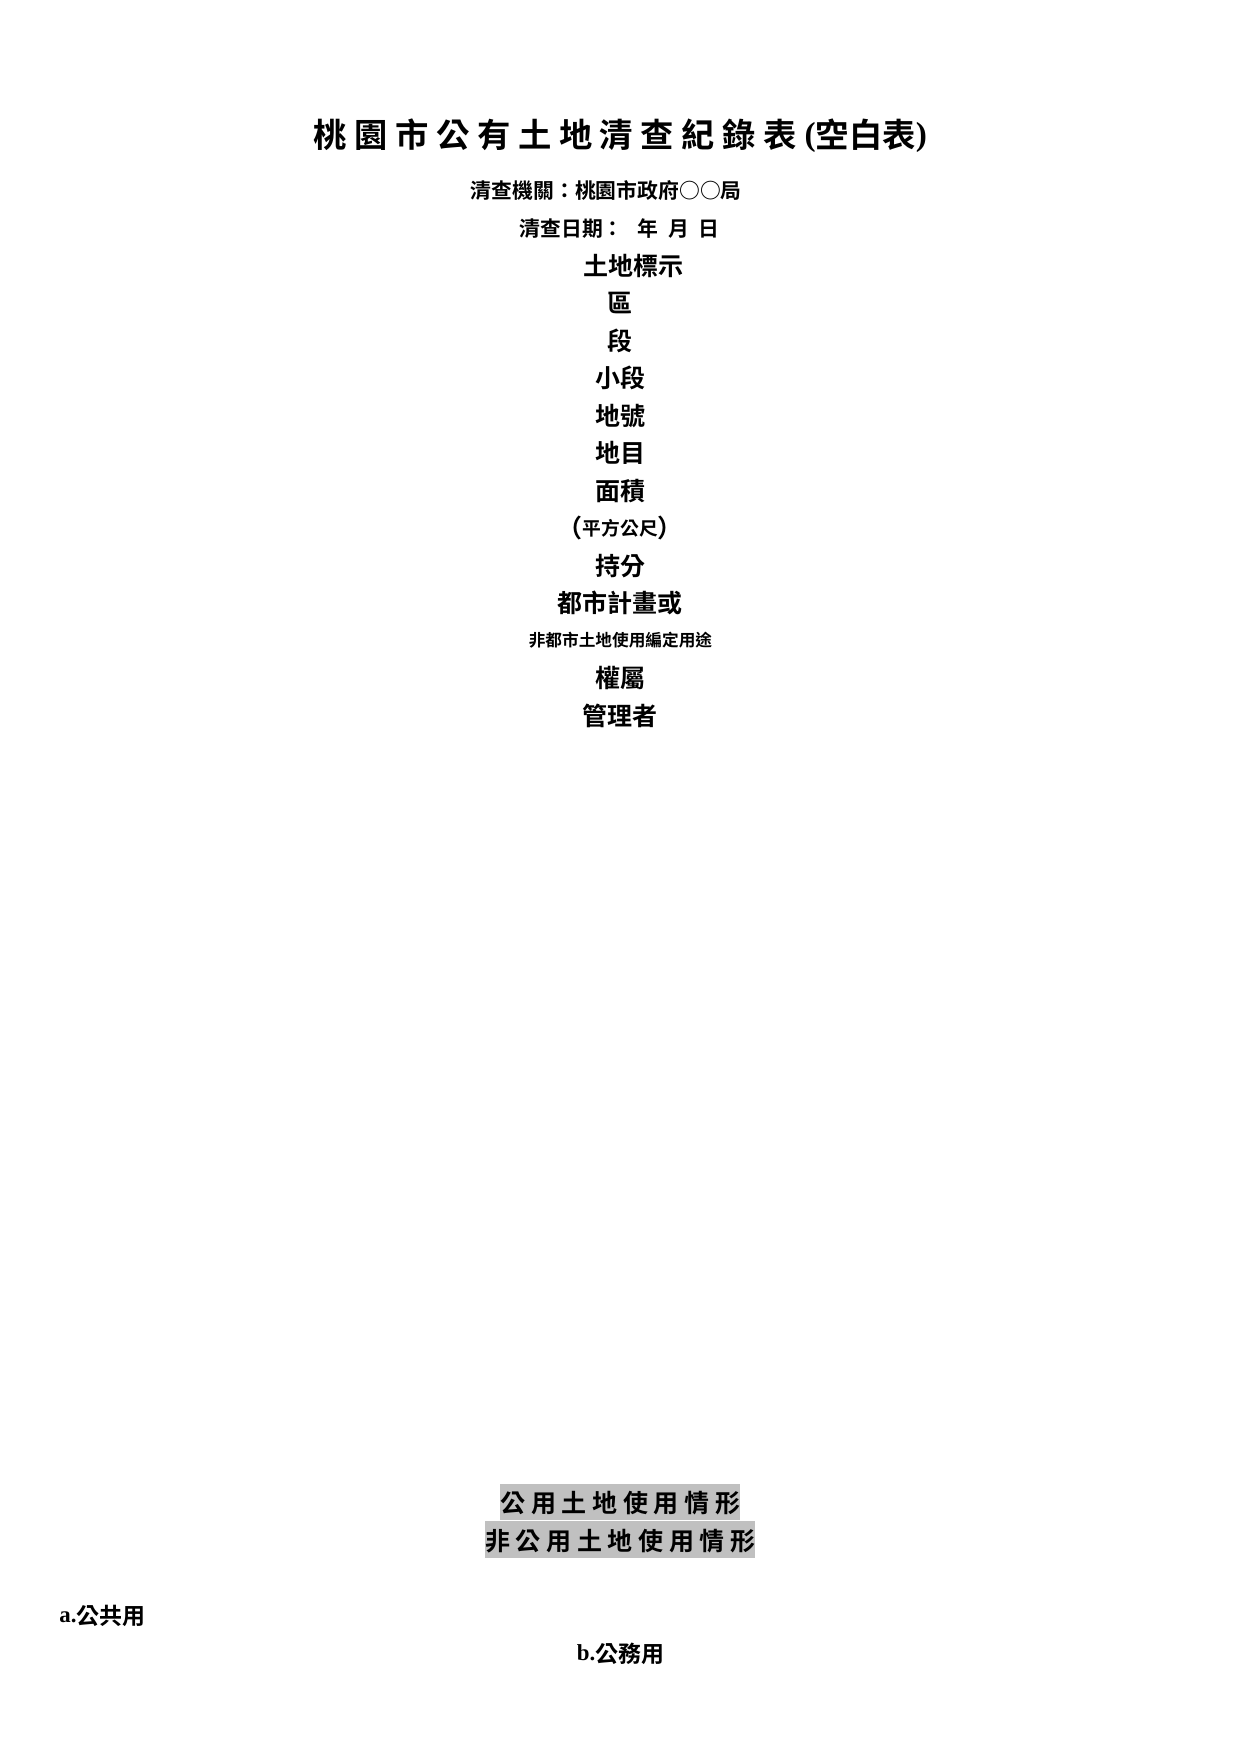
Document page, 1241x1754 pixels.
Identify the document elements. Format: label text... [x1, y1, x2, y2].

text 非 公 用 土 地 使 用 情 形 [59, 1514, 1181, 1552]
text （平方公尺） [59, 502, 1181, 539]
text 地號 [59, 389, 1181, 427]
text 區 [59, 277, 1181, 314]
subtitle 權屬 [59, 652, 1181, 689]
subtitle 都市計畫或 [59, 577, 1181, 614]
text a.公共用 [59, 1589, 1181, 1627]
text 桃 園 市 公 有 土 地 清 查 紀 錄 表 (空白表) [59, 89, 1181, 164]
text 地目 [59, 427, 1181, 464]
text 土地標示 [59, 239, 1181, 277]
subtitle 管理者 [59, 689, 1181, 727]
text 清查日期： 年 月 日 [59, 202, 1181, 239]
text b.公務用 [59, 1627, 1181, 1664]
text 公 用 土 地 使 用 情 形 [59, 1477, 1181, 1514]
subtitle 非都市土地使用編定用途 [59, 614, 1181, 652]
text 面積 [59, 464, 1181, 502]
text 小段 [59, 352, 1181, 389]
text 清查機關：桃園市政府○○局 [59, 164, 1181, 202]
text 段 [59, 314, 1181, 352]
text 持分 [59, 539, 1181, 577]
